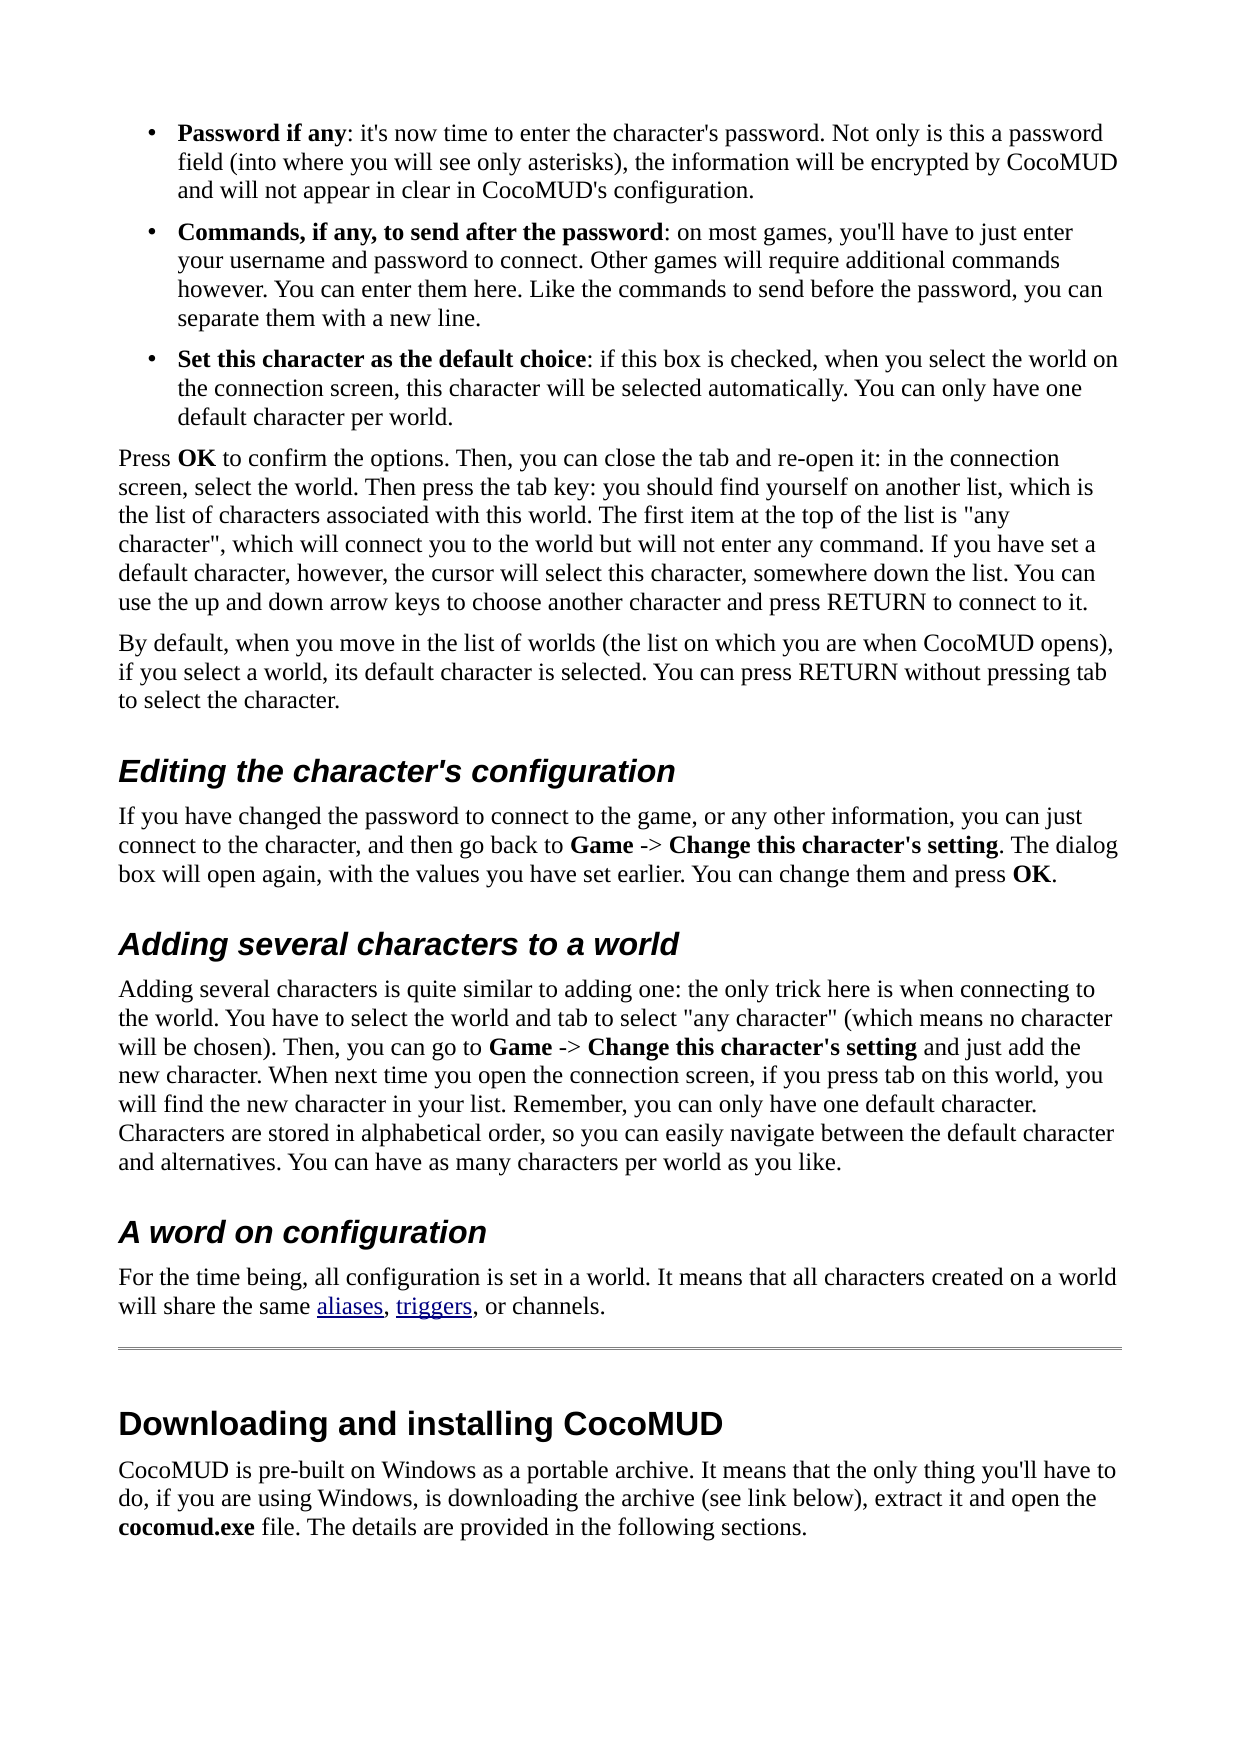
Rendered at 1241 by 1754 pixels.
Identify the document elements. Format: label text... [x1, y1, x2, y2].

text For the time being, all configuration is set in a world. It means that all characters created on a world will share the same aliases, triggers, or channels. [118, 1262, 1122, 1320]
subtitle Downloading and installing CocoMUD [118, 1404, 1122, 1442]
text If you have changed the password to connect to the game, or any other information, you can just connect to the character, and then go back to Game -> Change this character's setting. The dialog box will open again, with the values you have set earlier. You can change them and press OK. [118, 801, 1122, 887]
list Commands, if any, to send after the password: on most games, you'll have to just enter your username and password to connect. Other games will require additional commands however. You can enter them here. Like the commands to send before the password, you can separate them with a new line. [148, 217, 1122, 332]
text CocoMUD is pre-built on Windows as a portable archive. It means that the only thing you'll have to do, if you are using Windows, is downloading the archive (see link below), extract it and open the cocomud.exe file. The details are provided in the following sections. [118, 1455, 1122, 1541]
text Press OK to confirm the options. Then, you can close the tab and re-open it: in the connection screen, select the world. Then press the tab key: you should find yourself on another list, which is the list of characters associated with this world. The first item at the top of the list is "any character", which will connect you to the world but will not enter any command. If you have set a default character, however, the cursor will select this character, somewhere down the list. You can use the up and down arrow keys to choose another character and press RETURN to connect to it. [118, 443, 1122, 616]
text By default, when you move in the list of worlds (the list on which you are when CocoMUD opens), if you select a world, its default character is selected. You can press RETURN without pressing tab to select the character. [118, 628, 1122, 714]
text Adding several characters is quite similar to adding one: the only trick here is when connecting to the world. You have to select the world and tab to select "any character" (which means no character will be chosen). Then, you can go to Game -> Change this character's setting and just add the new character. When next time you open the connection screen, if you press tab on this world, you will find the new character in your list. Remember, you can only have one default character. Characters are stored in alphabetical order, so you can easily navigate between the default character and alternatives. You can have as many characters per world as you like. [118, 974, 1122, 1176]
list Set this character as the default choice: if this box is checked, when you select the world on the connection screen, this character will be selected automatically. You can only have one default character per world. [148, 344, 1122, 431]
list Password if any: it's now time to enter the character's password. Not only is this a password field (into where you will see only asterisks), the information will be encrypted by CocoMUD and will not appear in clear in CocoMUD's configuration. [148, 118, 1122, 204]
subtitle Adding several characters to a world [118, 925, 1122, 962]
subtitle Editing the character's configuration [118, 752, 1122, 789]
subtitle A word on configuration [118, 1213, 1122, 1250]
